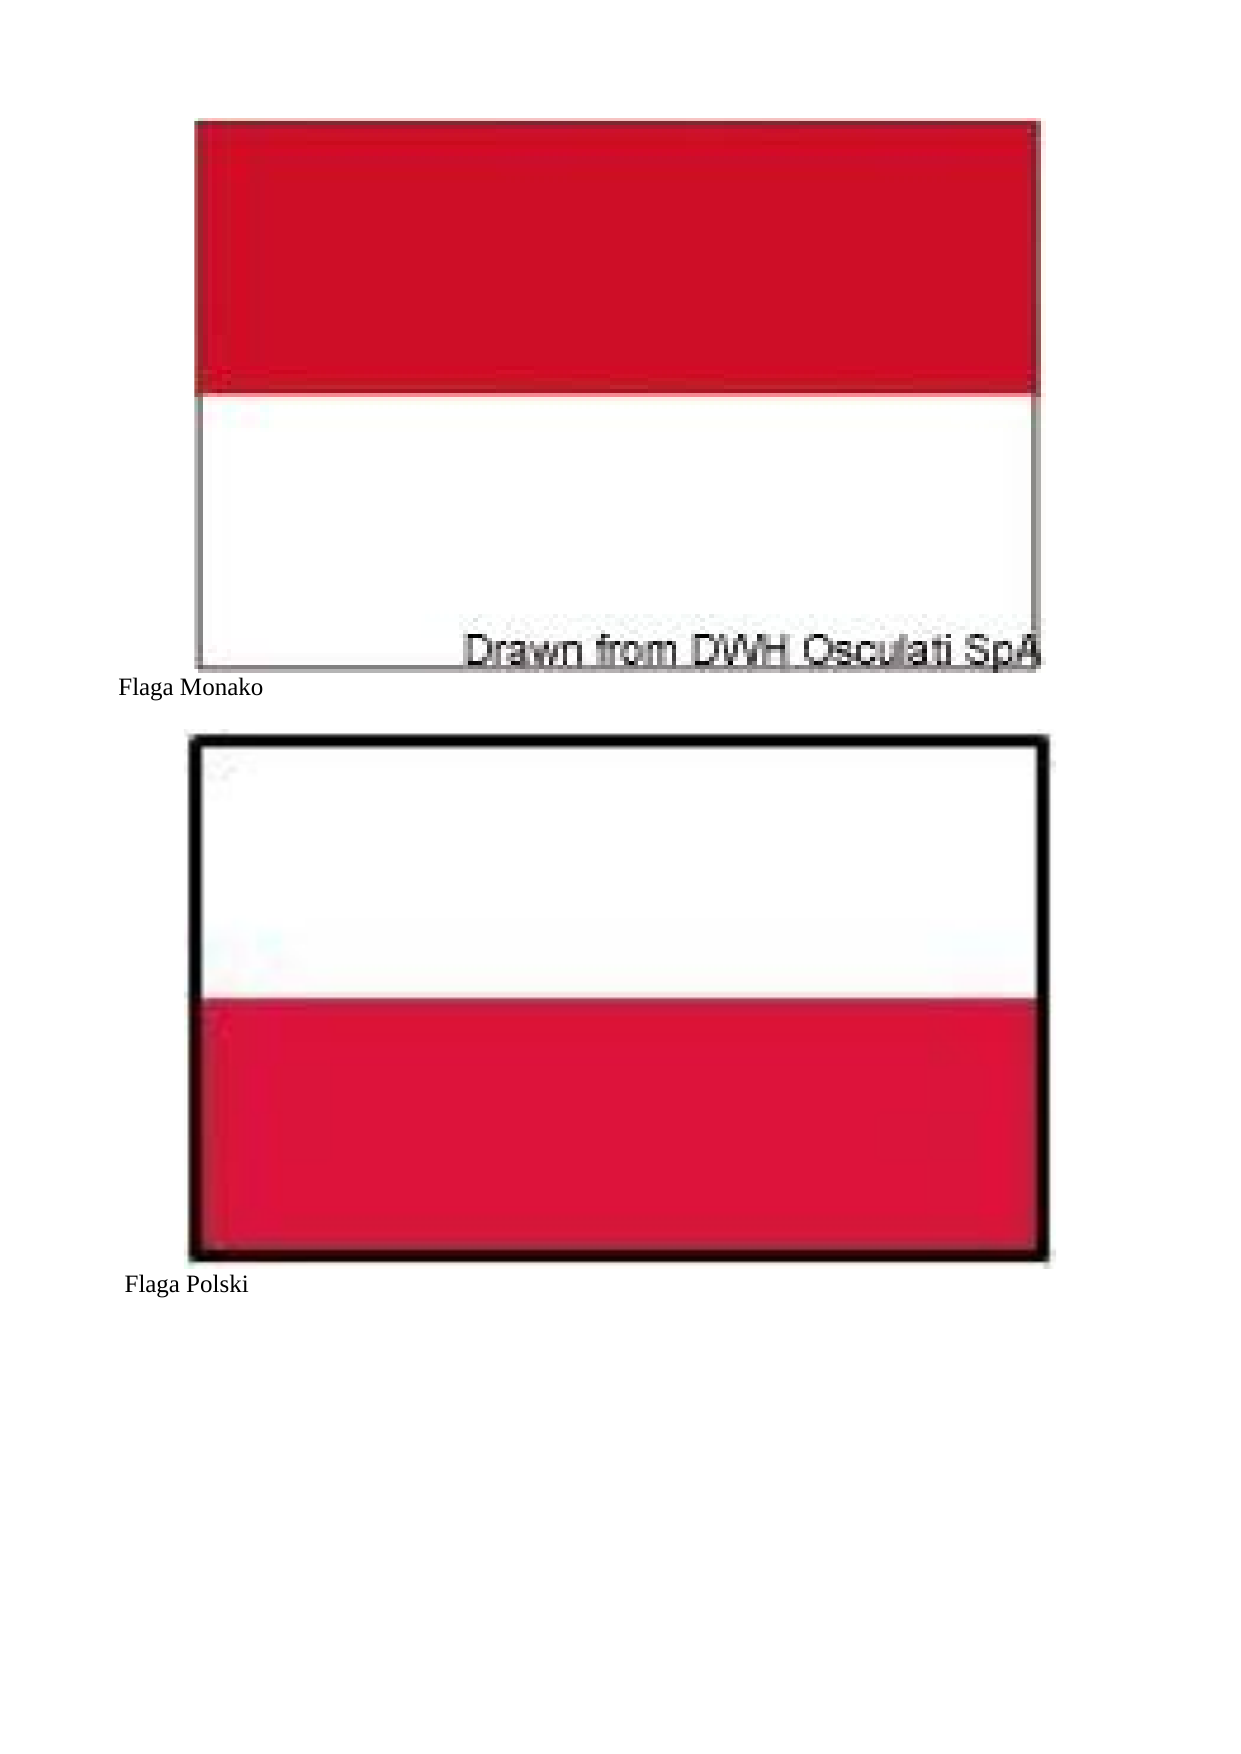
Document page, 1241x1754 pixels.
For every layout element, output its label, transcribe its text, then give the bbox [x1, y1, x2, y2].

text Flaga Polski [118, 730, 1122, 1298]
picture [194, 118, 1046, 673]
picture [183, 729, 1057, 1269]
text Flaga Monako [118, 118, 1122, 701]
